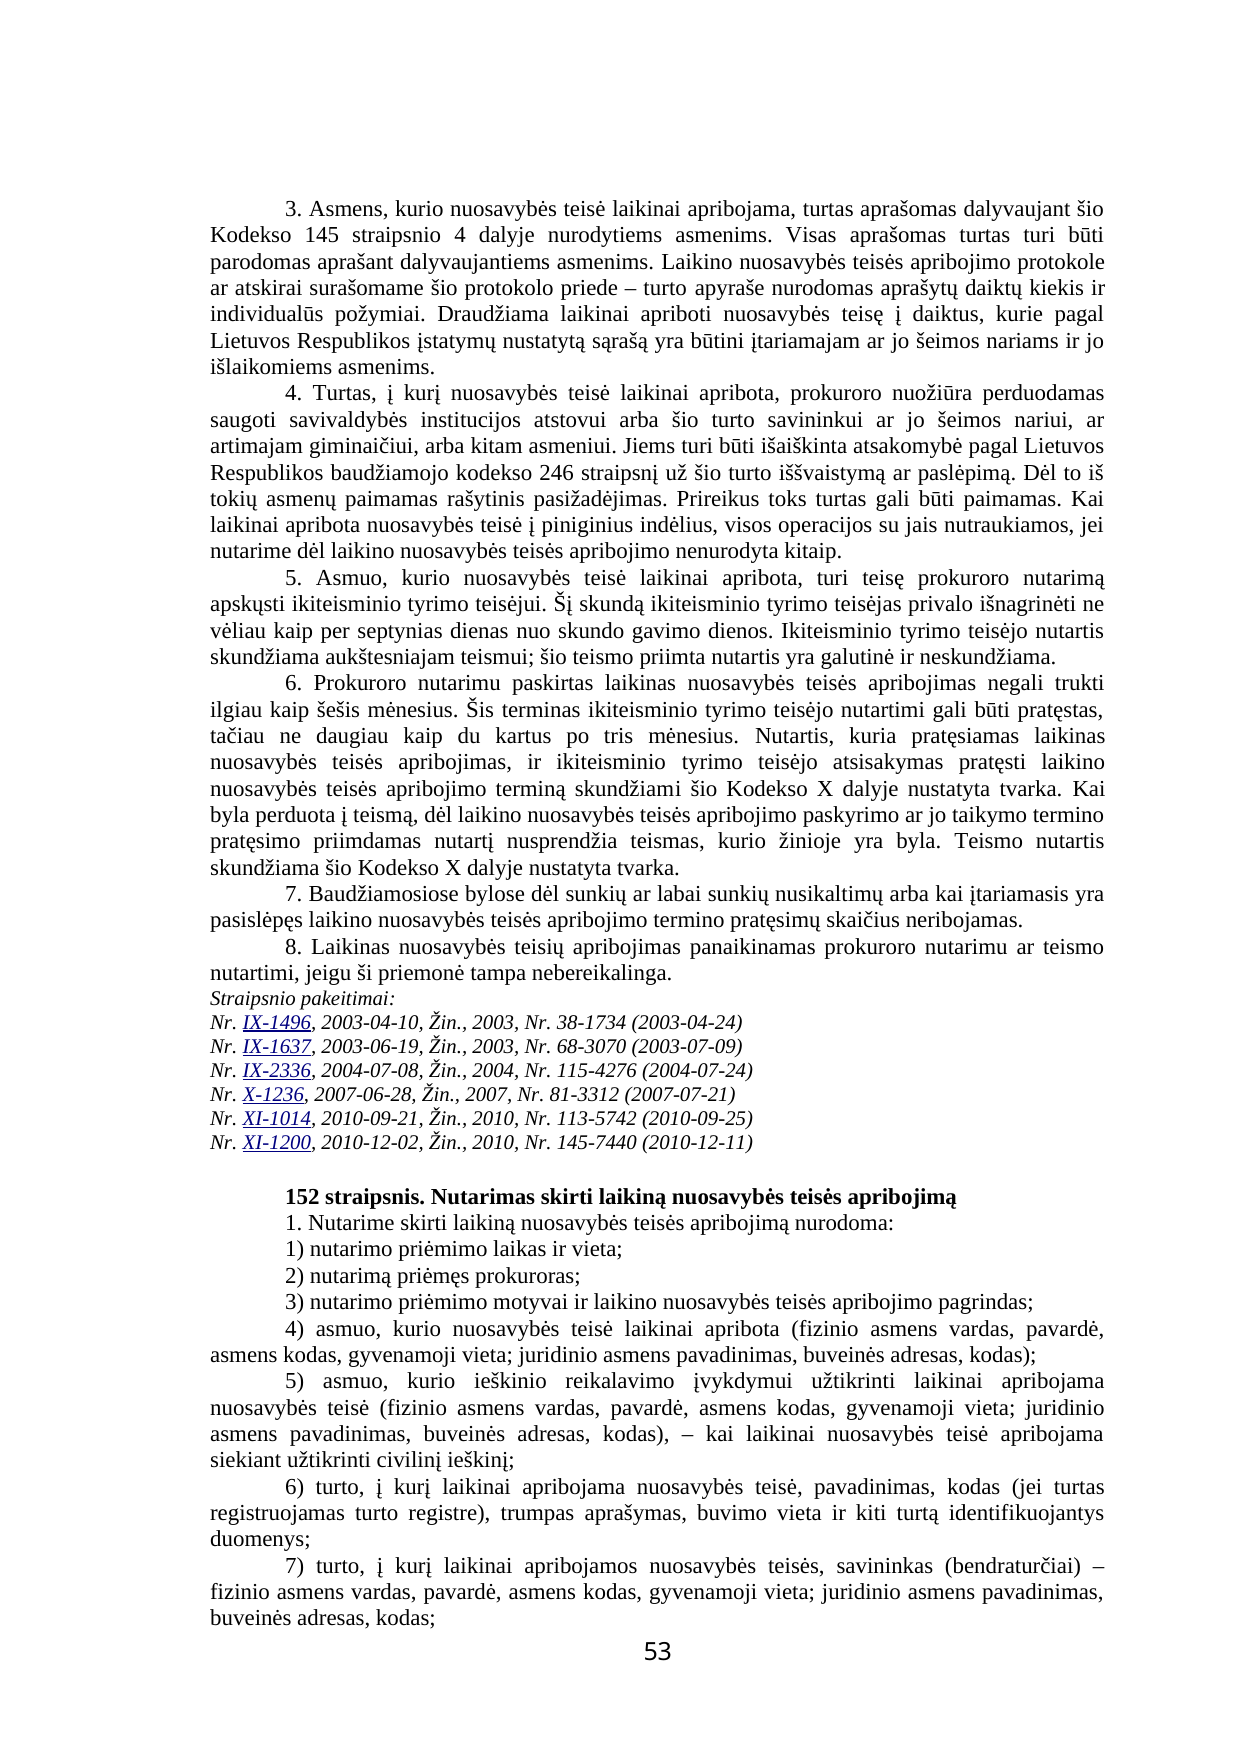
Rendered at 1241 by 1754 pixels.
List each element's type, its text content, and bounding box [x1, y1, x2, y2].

text Nr. IX-1496, 2003-04-10, Žin., 2003, Nr. 38-1734 (2003-04-24) [210, 1010, 1106, 1034]
text Nr. IX-2336, 2004-07-08, Žin., 2004, Nr. 115-4276 (2004-07-24) [210, 1058, 1106, 1082]
text 5) asmuo, kurio ieškinio reikalavimo įvykdymui užtikrinti laikinai apribojama nuosavybės teisė (fizinio asmens vardas, pavardė, asmens kodas, gyvenamoji vieta; juridinio asmens pavadinimas, buveinės adresas, kodas), – kai laikinai nuosavybės teisė apribojama siekiant užtikrinti civilinį ieškinį; [210, 1367, 1106, 1473]
text 3. Asmens, kurio nuosavybės teisė laikinai apribojama, turtas aprašomas dalyvaujant šio Kodekso 145 straipsnio 4 dalyje nurodytiems asmenims. Visas aprašomas turtas turi būti parodomas aprašant dalyvaujantiems asmenims. Laikino nuosavybės teisės apribojimo protokole ar atskirai surašomame šio protokolo priede – turto apyraše nurodomas aprašytų daiktų kiekis ir individualūs požymiai. Draudžiama laikinai apriboti nuosavybės teisę į daiktus, kurie pagal Lietuvos Respublikos įstatymų nustatytą sąrašą yra būtini įtariamajam ar jo šeimos nariams ir jo išlaikomiems asmenims. [210, 195, 1106, 379]
text Nr. XI-1200, 2010-12-02, Žin., 2010, Nr. 145-7440 (2010-12-11) [210, 1130, 1106, 1154]
text Nr. X-1236, 2007-06-28, Žin., 2007, Nr. 81-3312 (2007-07-21) [210, 1082, 1106, 1106]
text 4) asmuo, kurio nuosavybės teisė laikinai apribota (fizinio asmens vardas, pavardė, asmens kodas, gyvenamoji vieta; juridinio asmens pavadinimas, buveinės adresas, kodas); [210, 1314, 1106, 1367]
text 3) nutarimo priėmimo motyvai ir laikino nuosavybės teisės apribojimo pagrindas; [210, 1288, 1106, 1314]
text Nr. XI-1014, 2010-09-21, Žin., 2010, Nr. 113-5742 (2010-09-25) [210, 1106, 1106, 1130]
text 2) nutarimą priėmęs prokuroras; [210, 1262, 1106, 1288]
text 8. Laikinas nuosavybės teisių apribojimas panaikinamas prokuroro nutarimu ar teismo nutartimi, jeigu ši priemonė tampa nebereikalinga. [210, 933, 1106, 986]
text Straipsnio pakeitimai: [210, 986, 1106, 1010]
text 7) turto, į kurį laikinai apribojamos nuosavybės teisės, savininkas (bendraturčiai) – fizinio asmens vardas, pavardė, asmens kodas, gyvenamoji vieta; juridinio asmens pavadinimas, buveinės adresas, kodas; [210, 1552, 1106, 1631]
text 1) nutarimo priėmimo laikas ir vieta; [210, 1236, 1106, 1262]
text Nr. IX-1637, 2003-06-19, Žin., 2003, Nr. 68-3070 (2003-07-09) [210, 1034, 1106, 1058]
text 7. Baudžiamosiose bylose dėl sunkių ar labai sunkių nusikaltimų arba kai įtariamasis yra pasislėpęs laikino nuosavybės teisės apribojimo termino pratęsimų skaičius neribojamas. [210, 880, 1106, 933]
text 152 straipsnis. Nutarimas skirti laikiną nuosavybės teisės apribojimą [210, 1183, 1106, 1209]
text 5. Asmuo, kurio nuosavybės teisė laikinai apribota, turi teisę prokuroro nutarimą apskųsti ikiteisminio tyrimo teisėjui. Šį skundą ikiteisminio tyrimo teisėjas privalo išnagrinėti ne vėliau kaip per septynias dienas nuo skundo gavimo dienos. Ikiteisminio tyrimo teisėjo nutartis skundžiama aukštesniajam teismui; šio teismo priimta nutartis yra galutinė ir neskundžiama. [210, 564, 1106, 669]
text 6) turto, į kurį laikinai apribojama nuosavybės teisė, pavadinimas, kodas (jei turtas registruojamas turto registre), trumpas aprašymas, buvimo vieta ir kiti turtą identifikuojantys duomenys; [210, 1473, 1106, 1552]
text 6. Prokuroro nutarimu paskirtas laikinas nuosavybės teisės apribojimas negali trukti ilgiau kaip šešis mėnesius. Šis terminas ikiteisminio tyrimo teisėjo nutartimi gali būti pratęstas, tačiau ne daugiau kaip du kartus po tris mėnesius. Nutartis, kuria pratęsiamas laikinas nuosavybės teisės apribojimas, ir ikiteisminio tyrimo teisėjo atsisakymas pratęsti laikino nuosavybės teisės apribojimo terminą skundžiami šio Kodekso X dalyje nustatyta tvarka. Kai byla perduota į teismą, dėl laikino nuosavybės teisės apribojimo paskyrimo ar jo taikymo termino pratęsimo priimdamas nutartį nusprendžia teismas, kurio žinioje yra byla. Teismo nutartis skundžiama šio Kodekso X dalyje nustatyta tvarka. [210, 669, 1106, 880]
text 1. Nutarime skirti laikiną nuosavybės teisės apribojimą nurodoma: [210, 1209, 1106, 1236]
text 4. Turtas, į kurį nuosavybės teisė laikinai apribota, prokuroro nuožiūra perduodamas saugoti savivaldybės institucijos atstovui arba šio turto savininkui ar jo šeimos nariui, ar artimajam giminaičiui, arba kitam asmeniui. Jiems turi būti išaiškinta atsakomybė pagal Lietuvos Respublikos baudžiamojo kodekso 246 straipsnį už šio turto iššvaistymą ar paslėpimą. Dėl to iš tokių asmenų paimamas rašytinis pasižadėjimas. Prireikus toks turtas gali būti paimamas. Kai laikinai apribota nuosavybės teisė į piniginius indėlius, visos operacijos su jais nutraukiamos, jei nutarime dėl laikino nuosavybės teisės apribojimo nenurodyta kitaip. [210, 379, 1106, 564]
